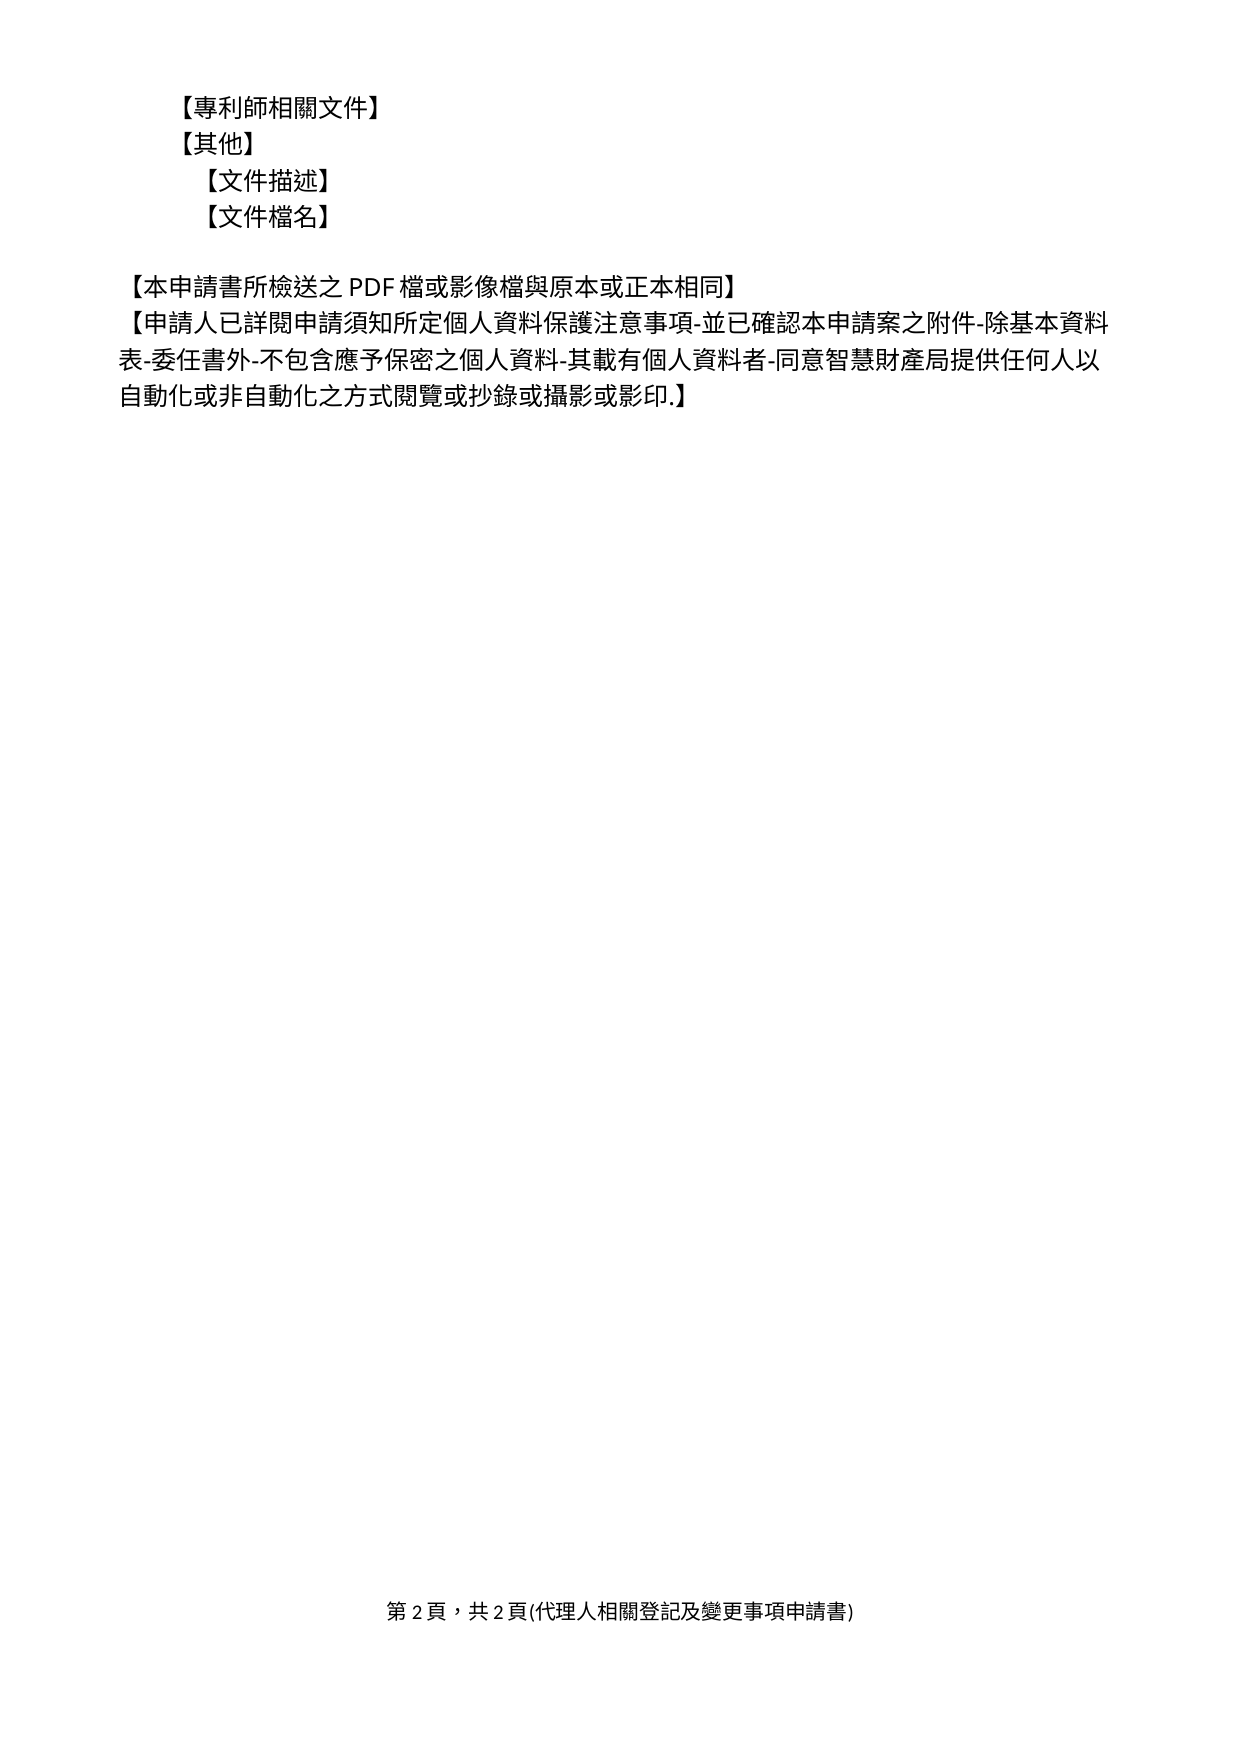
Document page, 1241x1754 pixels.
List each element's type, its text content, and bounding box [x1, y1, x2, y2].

text 【申請人已詳閱申請須知所定個人資料保護注意事項-並已確認本申請案之附件-除基本資料表-委任書外-不包含應予保密之個人資料-其載有個人資料者-同意智慧財產局提供任何人以自動化或非自動化之方式閱覽或抄錄或攝影或影印.】 [118, 304, 1122, 413]
text 【文件描述】 [118, 161, 1122, 197]
text 【文件檔名】 [118, 197, 1122, 234]
text 【專利師相關文件】 [118, 89, 1122, 125]
text 【其他】 [118, 125, 1122, 161]
text 【本申請書所檢送之PDF檔或影像檔與原本或正本相同】 [118, 268, 1122, 304]
